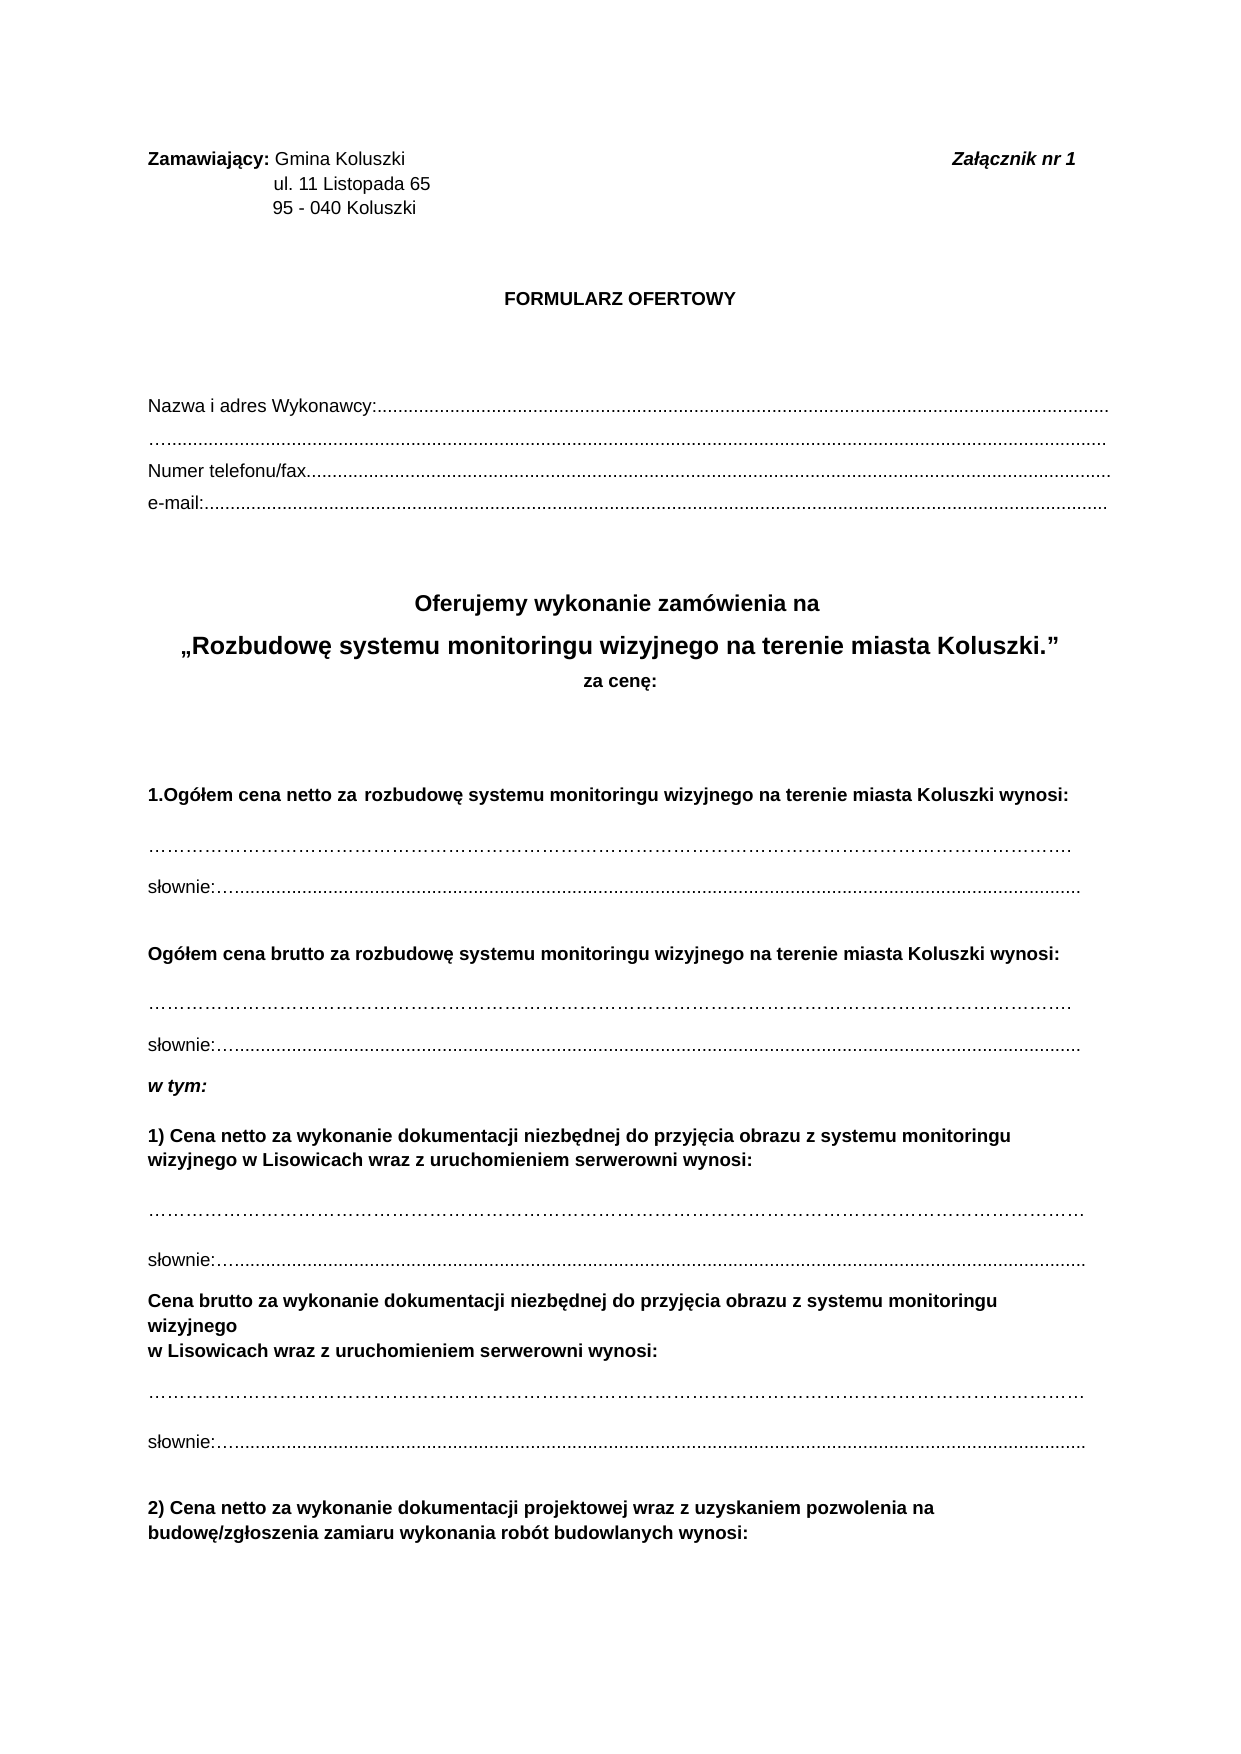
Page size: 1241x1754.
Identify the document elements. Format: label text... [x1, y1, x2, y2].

text Oferujemy wykonanie zamówienia na „Rozbudowę systemu monitoringu wizyjnego na terenie miasta Koluszki.” za cenę: [148, 590, 1093, 692]
text 1.Ogółem cena netto za rozbudowę systemu monitoringu wizyjnego na terenie miasta Koluszki wynosi: …………………………………………………………………………………………………………………………………. [148, 778, 1093, 856]
text FORMULARZ OFERTOWY [148, 287, 1093, 334]
text Nazwa i adres Wykonawcy:............................................................................................................................................. …..................................................................................................................................................................................... Numer telefonu/fax........................................................................................................................................................... e-mail:.............................................................................................................................................................................. [148, 395, 1122, 514]
text 2) Cena netto za wykonanie dokumentacji projektowej wraz z uzyskaniem pozwolenia na budowę/zgłoszenia zamiaru wykonania robót budowlanych wynosi: [148, 1472, 1093, 1543]
text Ogółem cena brutto za rozbudowę systemu monitoringu wizyjnego na terenie miasta Koluszki wynosi: …………………………………………………………………………………………………………………………………. [148, 942, 1093, 1013]
text słownie:…................................................................................................................................................................... [148, 876, 1093, 922]
text słownie:…................................................................................................................................................................... [148, 1033, 1093, 1055]
text …………………………………………………………………………………………………………………………………… słownie:….................................................................................................................................................................... [148, 1381, 1093, 1452]
text Zamawiający: Gmina Koluszki Załącznik nr 1 ul. 11 Listopada 65 95 - 040 Koluszki [148, 148, 1093, 219]
text Cena brutto za wykonanie dokumentacji niezbędnej do przyjęcia obrazu z systemu monitoringu wizyjnego w Lisowicach wraz z uruchomieniem serwerowni wynosi: [148, 1290, 1093, 1361]
text w tym: 1) Cena netto za wykonanie dokumentacji niezbędnej do przyjęcia obrazu z systemu monitoringu wizyjnego w Lisowicach wraz z uruchomieniem serwerowni wynosi: …………………………………………………………………………………………………………………………………… słownie:….................................................................................................................................................................... [148, 1075, 1093, 1270]
